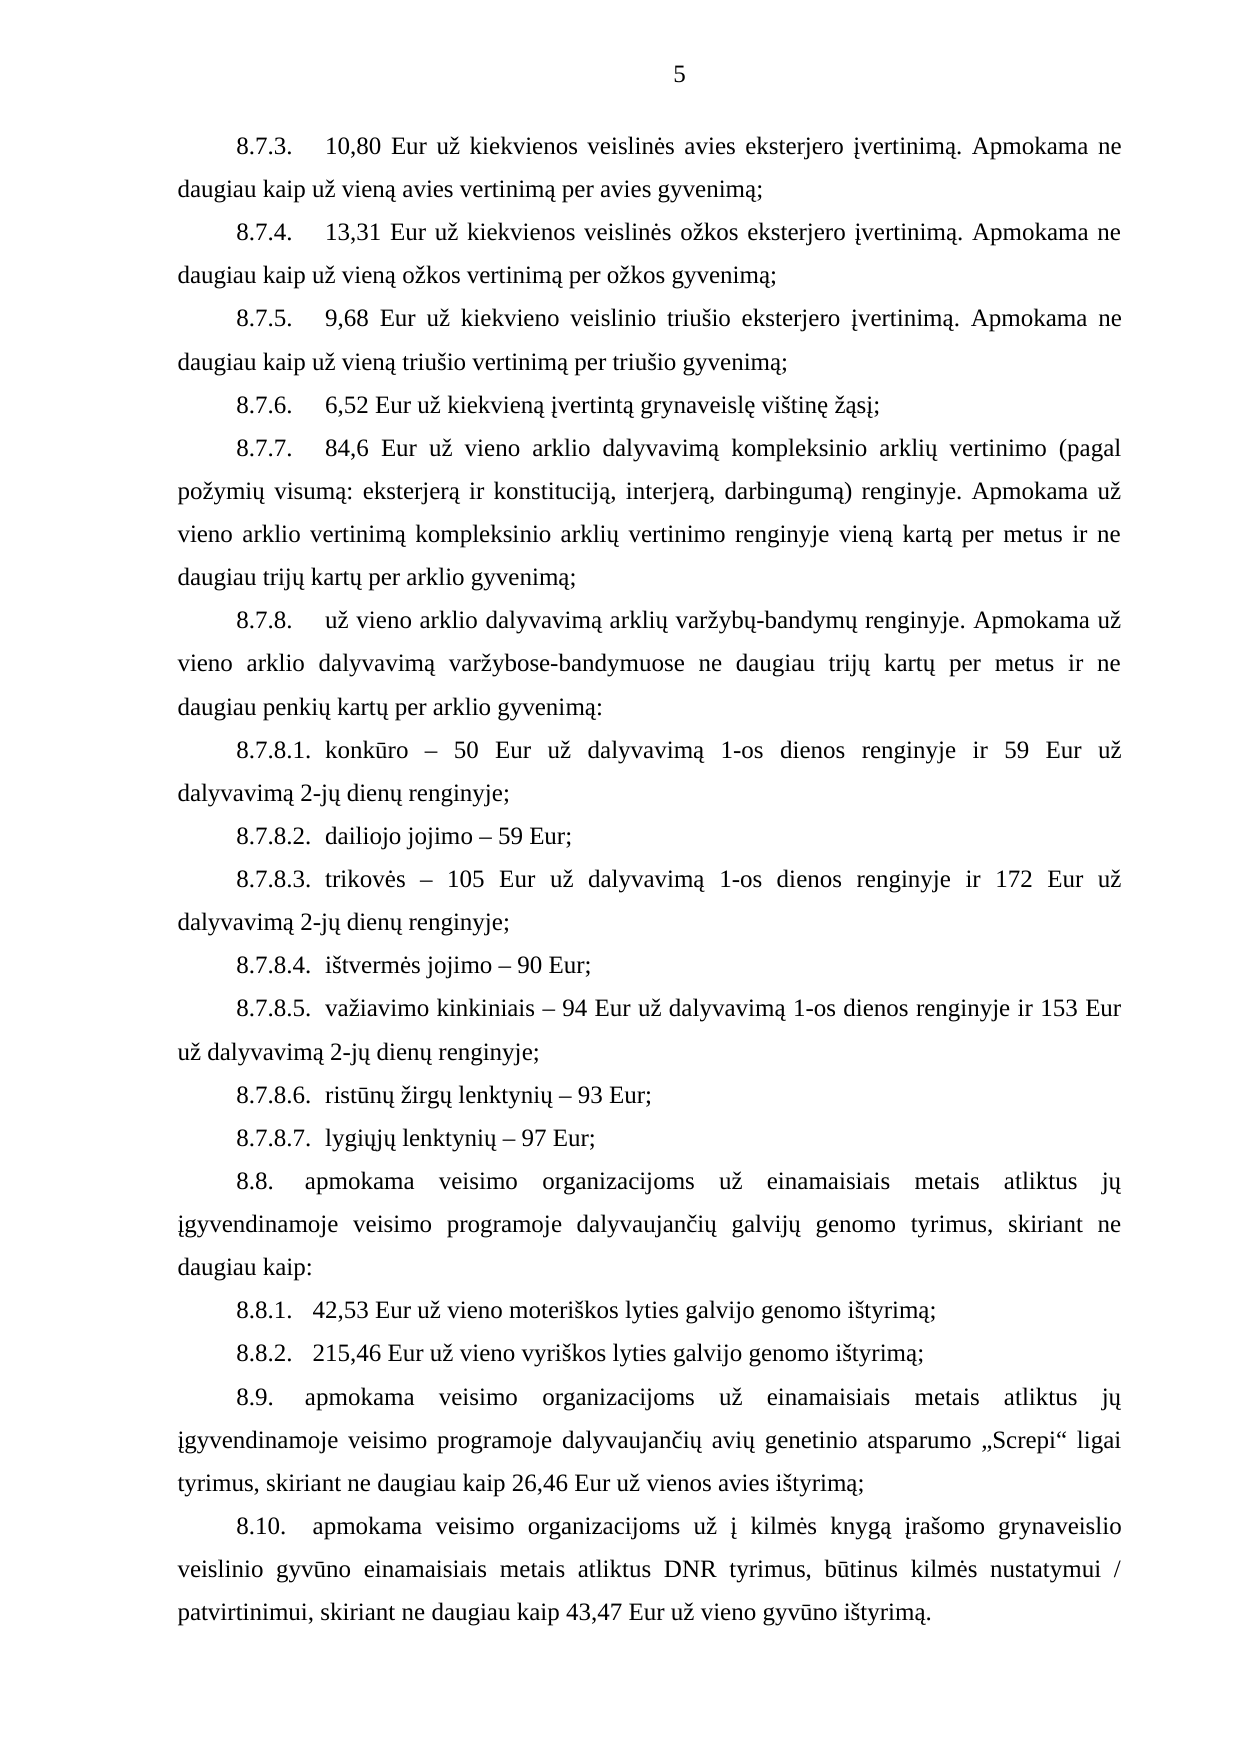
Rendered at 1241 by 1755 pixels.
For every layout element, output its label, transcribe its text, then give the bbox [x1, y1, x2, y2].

text 8.7.8.2. dailiojo jojimo – 59 Eur; [177, 821, 1122, 850]
text 8.7.7. 84,6 Eur už vieno arklio dalyvavimą kompleksinio arklių vertinimo (pagal požymių visumą: eksterjerą ir konstituciją, interjerą, darbingumą) renginyje. Apmokama už vieno arklio vertinimą kompleksinio arklių vertinimo renginyje vieną kartą per metus ir ne daugiau trijų kartų per arklio gyvenimą; [177, 433, 1122, 591]
text 8.7.8. už vieno arklio dalyvavimą arklių varžybų-bandymų renginyje. Apmokama už vieno arklio dalyvavimą varžybose-bandymuose ne daugiau trijų kartų per metus ir ne daugiau penkių kartų per arklio gyvenimą: [177, 605, 1122, 720]
text 8.7.8.1. konkūro – 50 Eur už dalyvavimą 1-os dienos renginyje ir 59 Eur už dalyvavimą 2-jų dienų renginyje; [177, 735, 1122, 807]
text 8.7.6. 6,52 Eur už kiekvieną įvertintą grynaveislę vištinę žąsį; [177, 390, 1122, 418]
text 8.8.2. 215,46 Eur už vieno vyriškos lyties galvijo genomo ištyrimą; [177, 1338, 1122, 1367]
text 8.8. apmokama veisimo organizacijoms už einamaisiais metais atliktus jų įgyvendinamoje veisimo programoje dalyvaujančių galvijų genomo tyrimus, skiriant ne daugiau kaip: [177, 1166, 1122, 1281]
text 8.9. apmokama veisimo organizacijoms už einamaisiais metais atliktus jų įgyvendinamoje veisimo programoje dalyvaujančių avių genetinio atsparumo „Screpi“ ligai tyrimus, skiriant ne daugiau kaip 26,46 Eur už vienos avies ištyrimą; [177, 1382, 1122, 1497]
text 8.7.8.3. trikovės – 105 Eur už dalyvavimą 1-os dienos renginyje ir 172 Eur už dalyvavimą 2-jų dienų renginyje; [177, 864, 1122, 936]
text 8.7.3. 10,80 Eur už kiekvienos veislinės avies eksterjero įvertinimą. Apmokama ne daugiau kaip už vieną avies vertinimą per avies gyvenimą; [177, 131, 1122, 203]
text 8.8.1. 42,53 Eur už vieno moteriškos lyties galvijo genomo ištyrimą; [177, 1295, 1122, 1324]
text 8.7.5. 9,68 Eur už kiekvieno veislinio triušio eksterjero įvertinimą. Apmokama ne daugiau kaip už vieną triušio vertinimą per triušio gyvenimą; [177, 303, 1122, 375]
text 8.7.4. 13,31 Eur už kiekvienos veislinės ožkos eksterjero įvertinimą. Apmokama ne daugiau kaip už vieną ožkos vertinimą per ožkos gyvenimą; [177, 217, 1122, 289]
text 8.10. apmokama veisimo organizacijoms už į kilmės knygą įrašomo grynaveislio veislinio gyvūno einamaisiais metais atliktus DNR tyrimus, būtinus kilmės nustatymui / patvirtinimui, skiriant ne daugiau kaip 43,47 Eur už vieno gyvūno ištyrimą. [177, 1511, 1122, 1626]
text 8.7.8.5. važiavimo kinkiniais – 94 Eur už dalyvavimą 1-os dienos renginyje ir 153 Eur už dalyvavimą 2-jų dienų renginyje; [177, 993, 1122, 1065]
text 8.7.8.4. ištvermės jojimo – 90 Eur; [177, 950, 1122, 979]
text 8.7.8.7. lygiųjų lenktynių – 97 Eur; [177, 1123, 1122, 1152]
text 8.7.8.6. ristūnų žirgų lenktynių – 93 Eur; [177, 1080, 1122, 1108]
